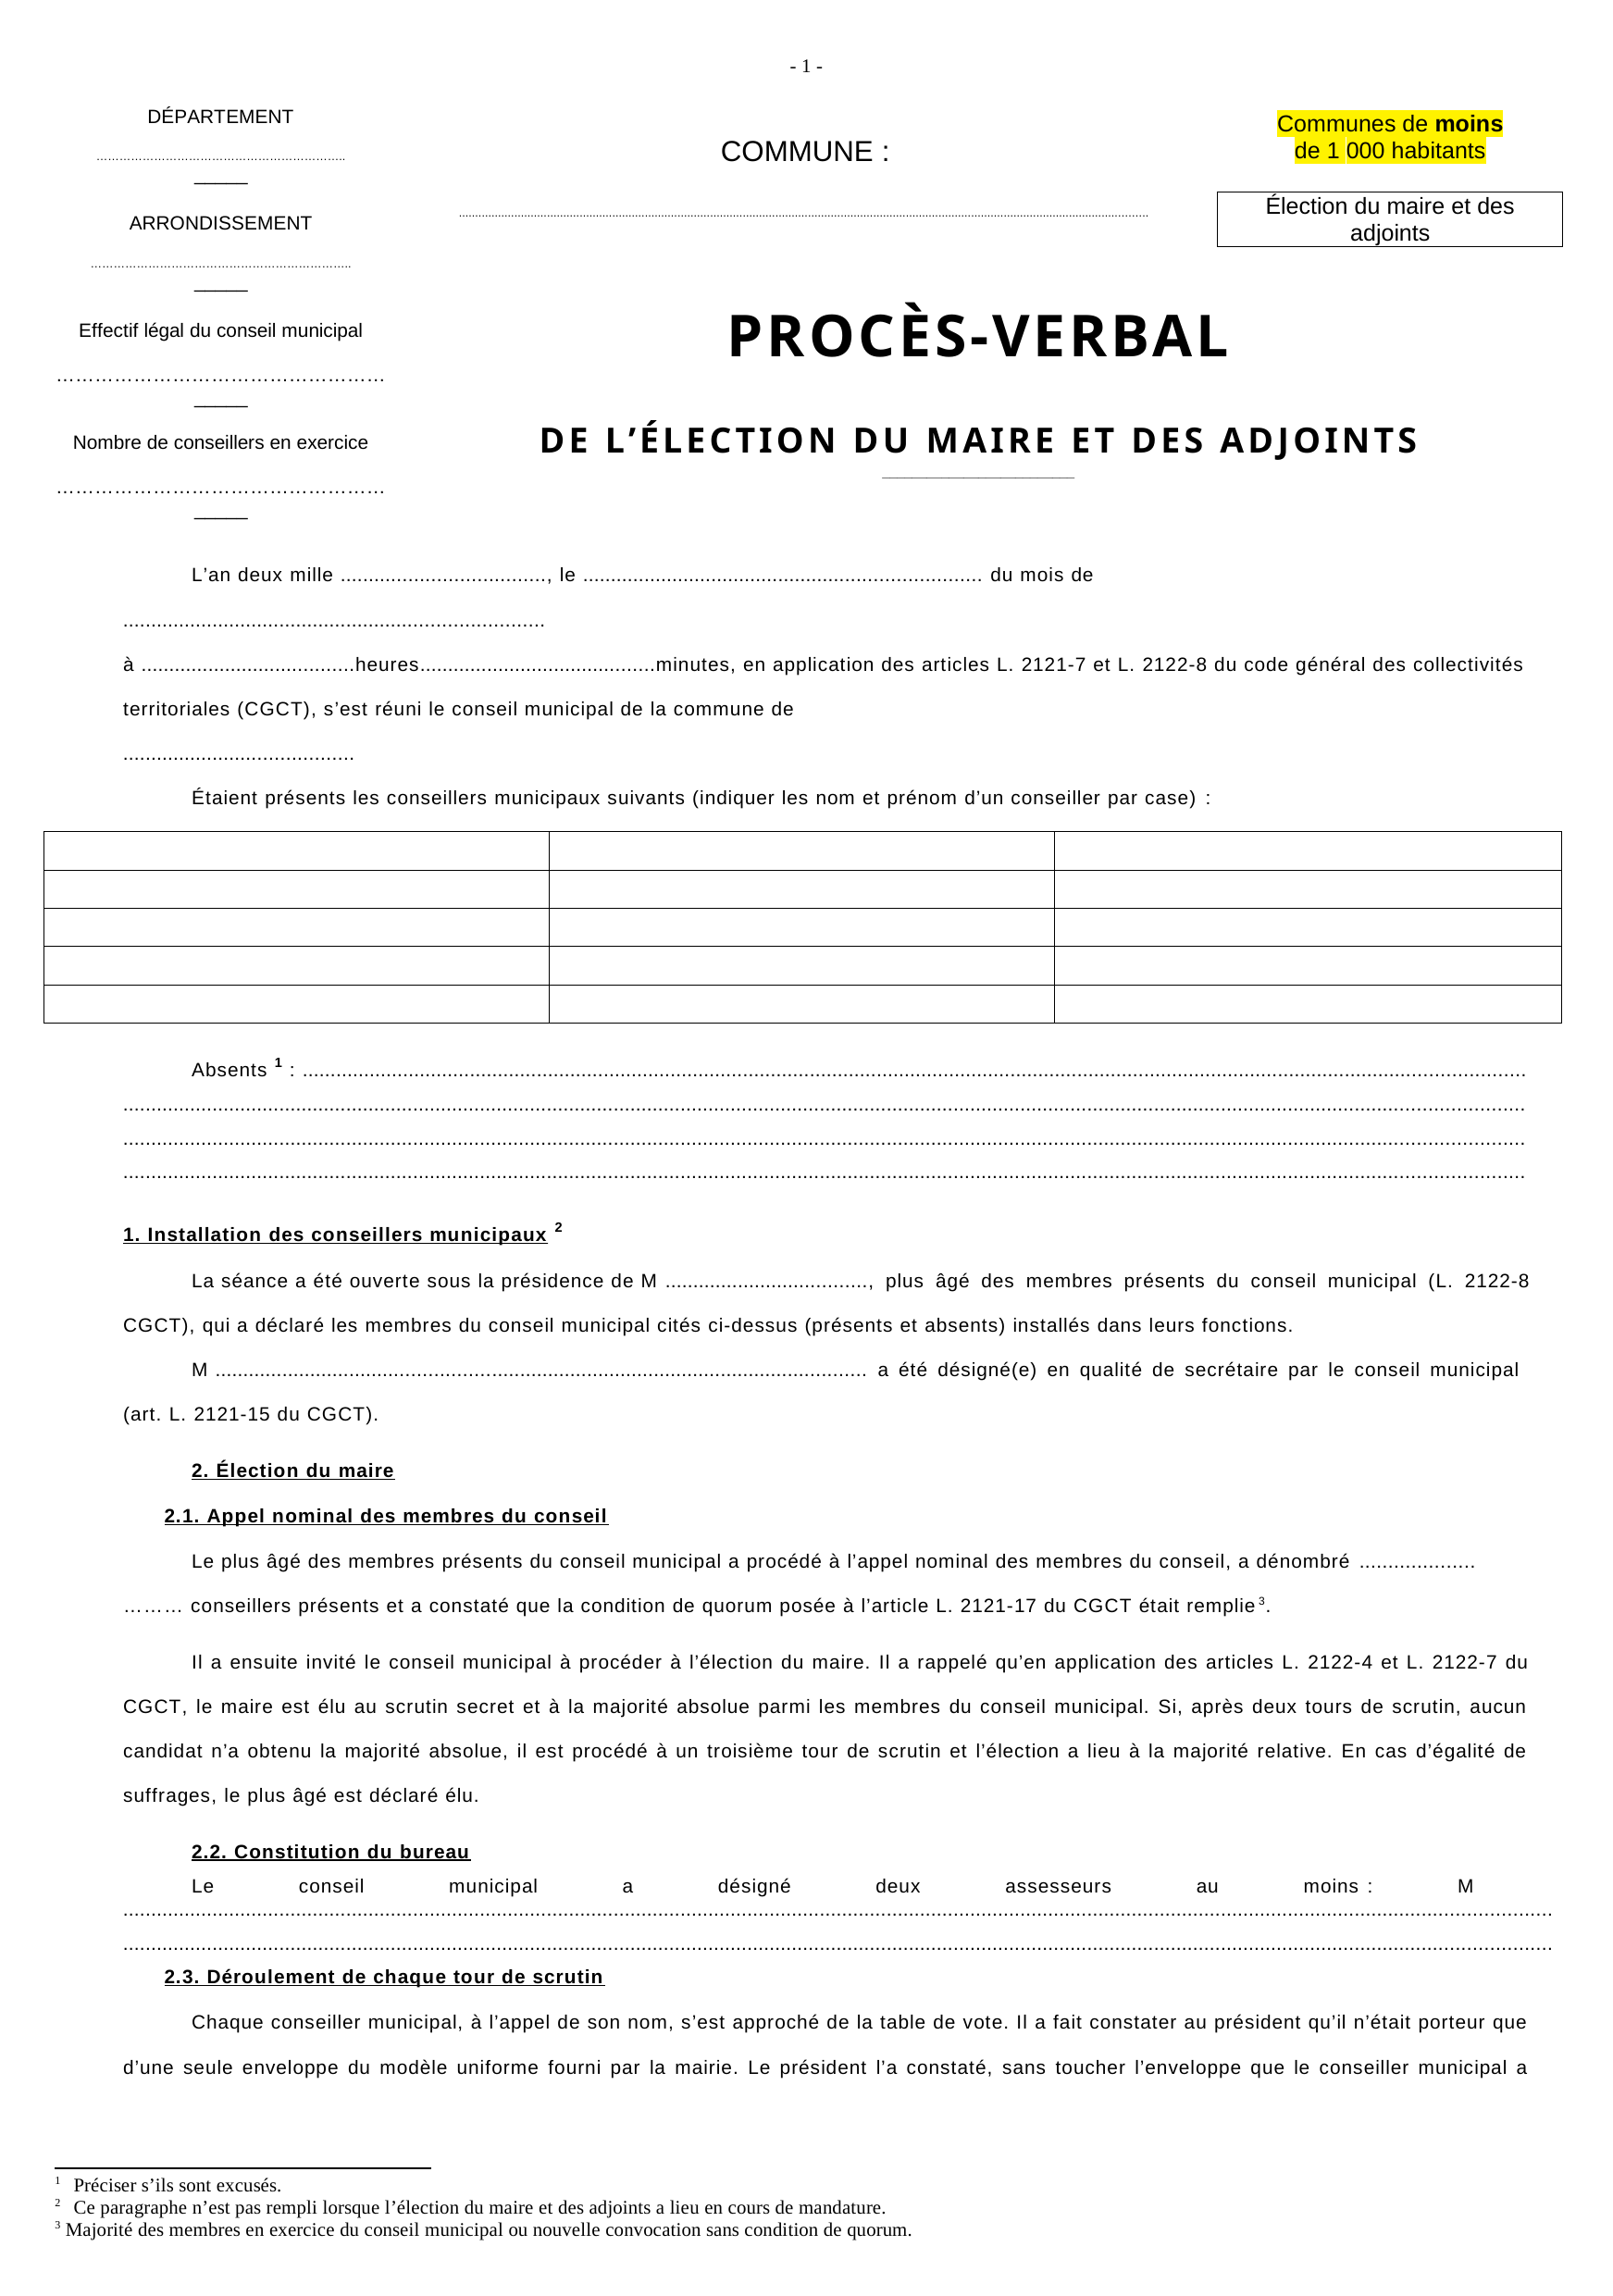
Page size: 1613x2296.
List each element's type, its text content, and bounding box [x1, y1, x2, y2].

table_header [44, 832, 549, 869]
subtitle 1. Installation des conseillers municipaux [123, 1220, 1531, 1247]
text Majorité des membres en exercice du conseil municipal ou nouvelle convocation sans condition de quorum. [55, 2218, 1557, 2240]
table_cell [44, 871, 549, 908]
text Chaque conseiller municipal, à l’appel de son nom, s’est approché de la table de vote. Il a fait constater au président qu’il n’était porteur que d’une seule enveloppe du modèle uniforme fourni par la mairie. Le président l’a constaté, sans toucher l’enveloppe que le conseiller municipal a [123, 2011, 1531, 2079]
text Le conseil municipal a désigné deux assesseurs au moins : M [123, 1874, 1557, 1920]
text M a été désigné(e) en qualité de secrétaire par le conseil municipal (art. L. 2121-15 du CGCT). [123, 1359, 1531, 1425]
text 2. Élection du maire [123, 1459, 1531, 1482]
table_cell [550, 947, 1054, 984]
table_header Commune : [393, 82, 1217, 246]
table_cell [550, 986, 1054, 1023]
text Le plus âgé des membres présents du conseil municipal a procédé à l’appel nominal des membres du conseil, a dénombré ……… conseillers présents et a constaté que la condition de quorum posée à l’article L. 2121-17 du CGCT était remplie. [123, 1550, 1531, 1617]
subtitle 2.3. Déroulement de chaque tour de scrutin [164, 1966, 1531, 1988]
table_cell [1055, 909, 1561, 946]
text Étaient présents les conseillers municipaux suivants (indiquer les nom et prénom d’un conseiller par case) : [123, 787, 1531, 809]
table_cell [550, 871, 1054, 908]
text Préciser s’ils sont excusés. [55, 2174, 1557, 2196]
table_header [550, 832, 1054, 869]
table_header DÉPARTEMENT ……………………………………………………….. _____ ARRONDISSEMENT ………………………………………………………….. _____ Effectif légal du conseil municipal …………………………………………… _____ Nombre de conseillers en exercice …………………………………………… _____ [48, 82, 393, 519]
text à heures minutes, en application des articles L. 2121-7 et L. 2122-8 du code général des collectivités territoriales (CGCT), s’est réuni le conseil municipal de la commune de [123, 653, 1531, 764]
table_cell PROCÈS-VERBAL DE L’ÉLECTION DU MAIRE ET DES ADJOINTS __________________________ [393, 246, 1563, 519]
table_cell [44, 986, 549, 1023]
table_cell Élection du maire et des adjoints [1218, 192, 1562, 246]
text Ce paragraphe n’est pas rempli lorsque l’élection du maire et des adjoints a lieu en cours de mandature. [55, 2196, 1557, 2218]
text 2.2. Constitution du bureau [123, 1841, 1531, 1863]
text L’an deux mille , le du mois de [123, 564, 1531, 631]
table_cell [1055, 986, 1561, 1023]
table_cell [44, 909, 549, 946]
subtitle 2.1. Appel nominal des membres du conseil [164, 1505, 1531, 1527]
table_cell [1055, 947, 1561, 984]
table_cell [44, 947, 549, 984]
table_header Communes de moins de 1 000 habitants [1217, 82, 1563, 192]
text Absents : [123, 1058, 1557, 1081]
text Il a ensuite invité le conseil municipal à procéder à l’élection du maire. Il a rappelé qu’en application des articles L. 2122-4 et L. 2122-7 du CGCT, le maire est élu au scrutin secret et à la majorité absolue parmi les membres du conseil municipal. Si, après deux tours de scrutin, aucun candidat n’a obtenu la majorité absolue, il est procédé à un troisième tour de scrutin et l’élection a lieu à la majorité relative. En cas d’égalité de suffrages, le plus âgé est déclaré élu. [123, 1651, 1531, 1806]
table_header [1055, 832, 1561, 869]
text La séance a été ouverte sous la présidence de M , plus âgé des membres présents du conseil municipal (L. 2122-8 CGCT), qui a déclaré les membres du conseil municipal cités ci-dessus (présents et absents) installés dans leurs fonctions. [123, 1270, 1531, 1336]
table_cell [550, 909, 1054, 946]
table_cell [1055, 871, 1561, 908]
